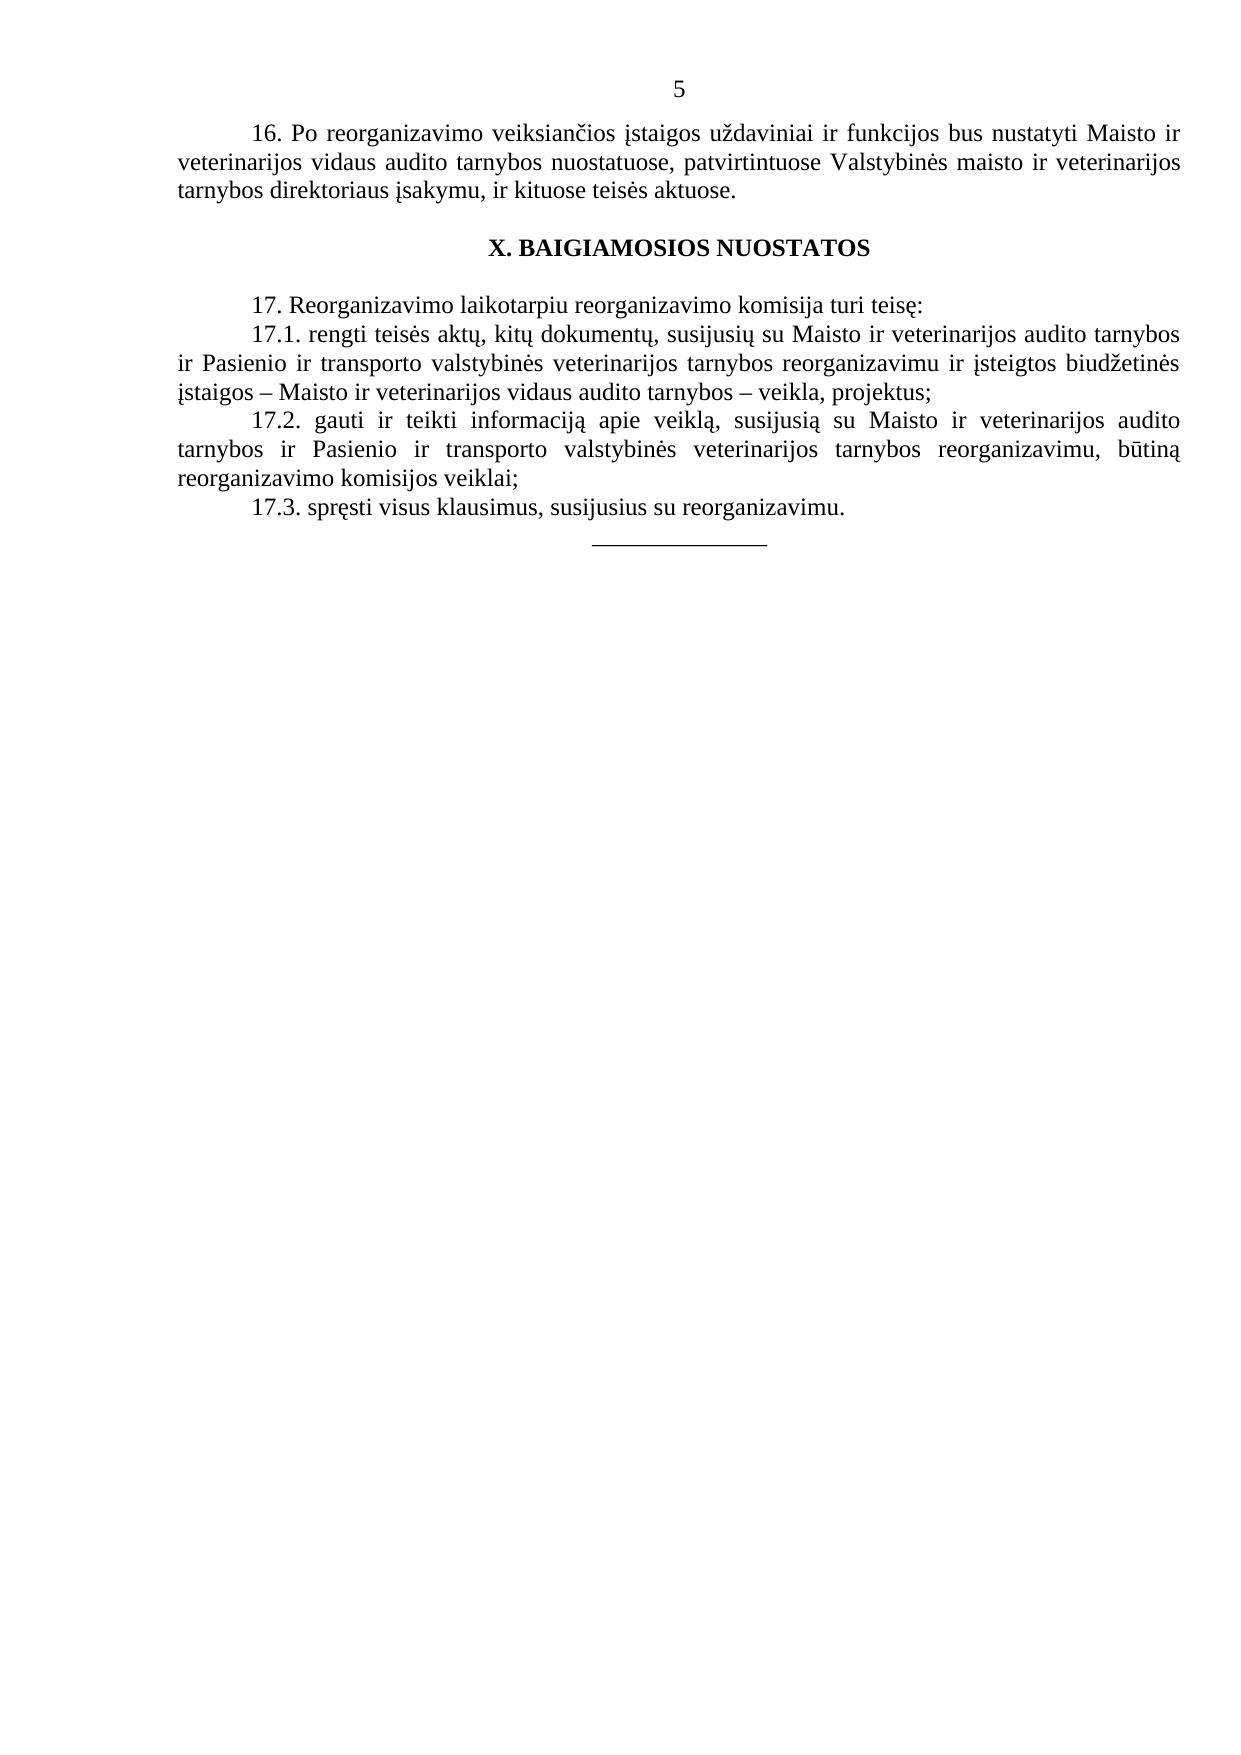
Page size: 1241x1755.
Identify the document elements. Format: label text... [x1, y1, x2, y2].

text 16. Po reorganizavimo veiksiančios įstaigos uždaviniai ir funkcijos bus nustatyti Maisto ir veterinarijos vidaus audito tarnybos nuostatuose, patvirtintuose Valstybinės maisto ir veterinarijos tarnybos direktoriaus įsakymu, ir kituose teisės aktuose. [177, 118, 1181, 204]
text 17.2. gauti ir teikti informaciją apie veiklą, susijusią su Maisto ir veterinarijos audito tarnybos ir Pasienio ir transporto valstybinės veterinarijos tarnybos reorganizavimu, būtiną reorganizavimo komisijos veiklai; [177, 406, 1181, 492]
text 17.3. spręsti visus klausimus, susijusius su reorganizavimu. [177, 492, 1181, 521]
text ______________ [177, 521, 1181, 549]
text X. BAIGIAMOSIOS NUOSTATOS [177, 233, 1181, 262]
text 17.1. rengti teisės aktų, kitų dokumentų, susijusių su Maisto ir veterinarijos audito tarnybos ir Pasienio ir transporto valstybinės veterinarijos tarnybos reorganizavimu ir įsteigtos biudžetinės įstaigos – Maisto ir veterinarijos vidaus audito tarnybos – veikla, projektus; [177, 319, 1181, 406]
text 17. Reorganizavimo laikotarpiu reorganizavimo komisija turi teisę: [177, 291, 1181, 319]
